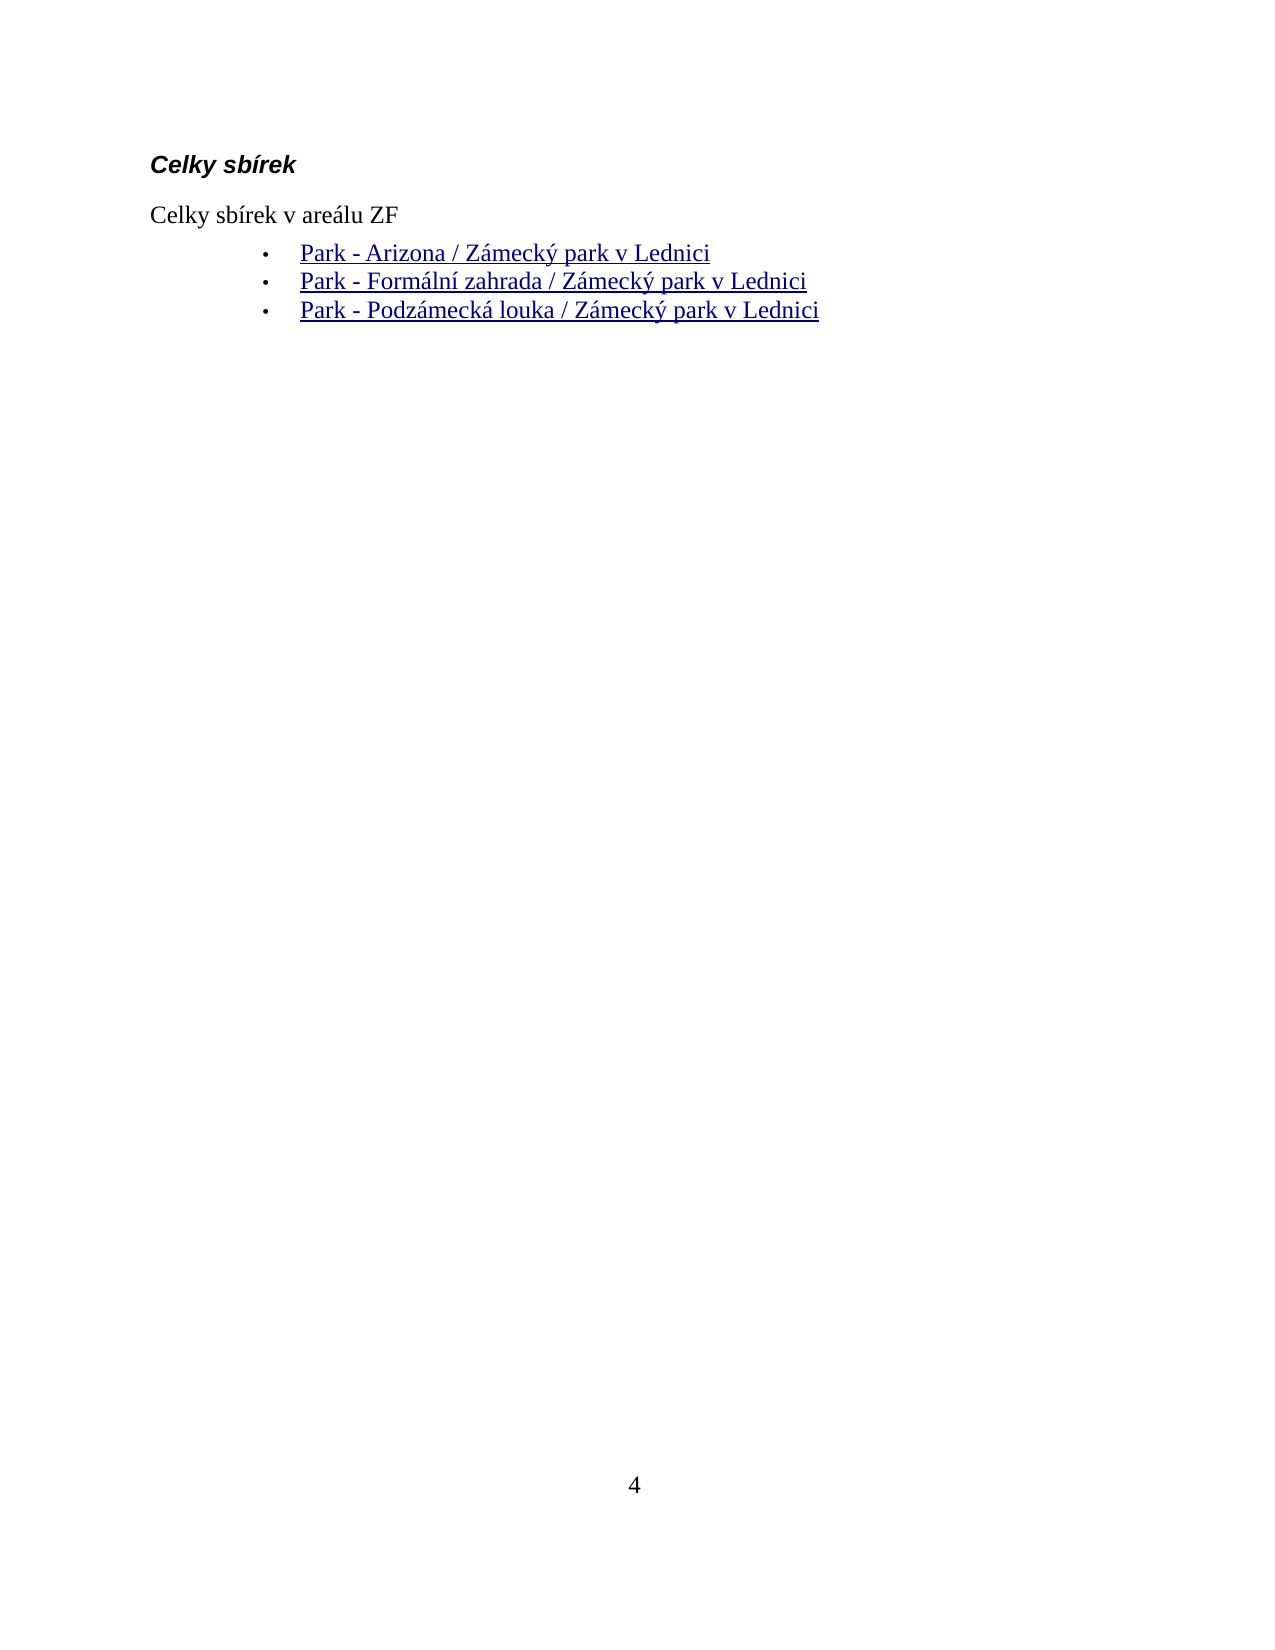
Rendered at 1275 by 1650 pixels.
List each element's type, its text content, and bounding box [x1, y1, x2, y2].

list Park - Formální zahrada / Zámecký park v Lednici [262, 266, 1125, 295]
subtitle Celky sbírek [150, 150, 1125, 178]
list Park - Podzámecká louka / Zámecký park v Lednici [262, 295, 1125, 324]
list Park - Arizona / Zámecký park v Lednici [262, 238, 1125, 266]
text Celky sbírek v areálu ZF [150, 200, 1125, 229]
